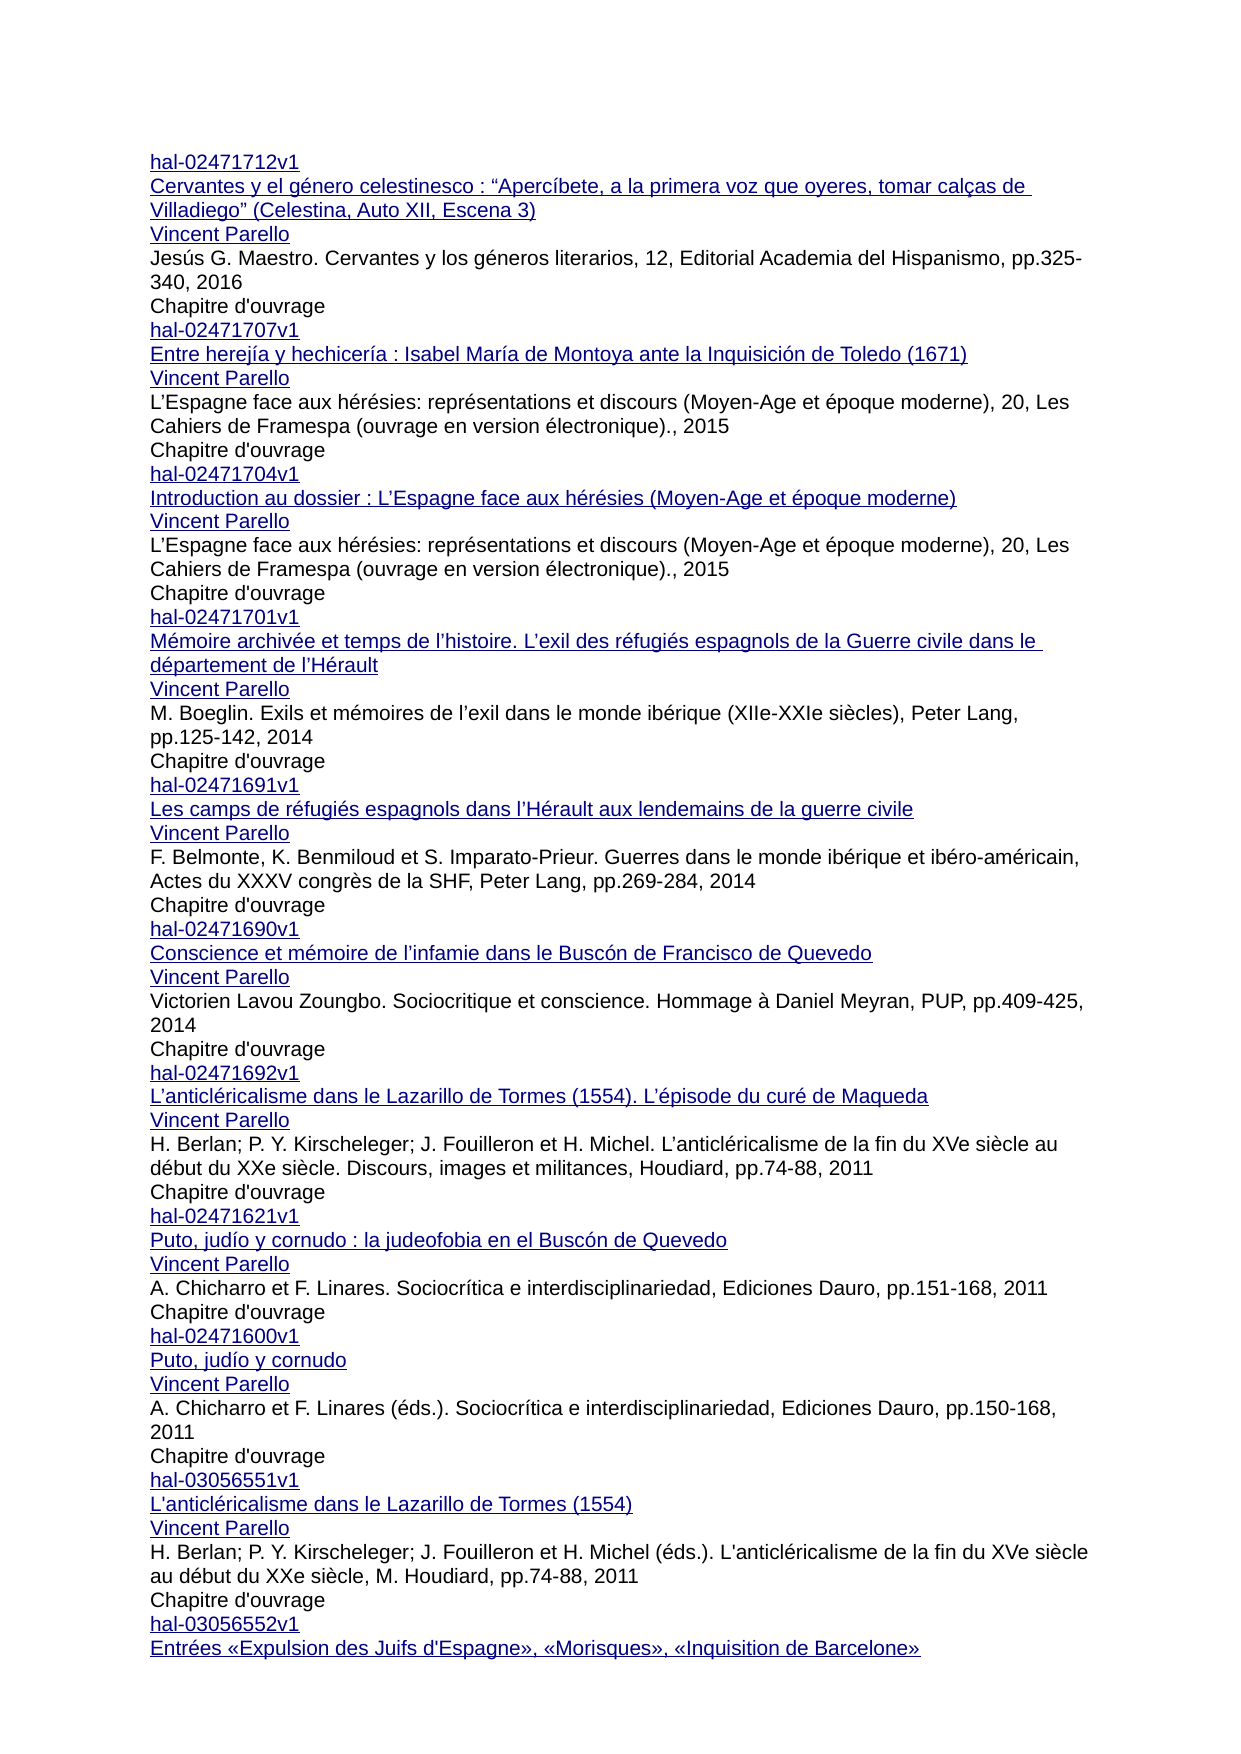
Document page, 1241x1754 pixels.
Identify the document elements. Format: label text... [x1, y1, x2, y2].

table_cell Les camps de réfugiés espagnols dans l’Hérault aux lendemains de la guerre civile Vincent Parello F. Belmonte, K. Benmiloud et S. Imparato-Prieur. Guerres dans le monde ibérique et ibéro-américain, Actes du XXXV congrès de la SHF, Peter Lang, pp.269-284, 2014 Chapitre d'ouvrage hal-02471690v1 [150, 797, 1090, 941]
table_cell Entrées «Expulsion des Juifs d'Espagne», «Morisques», «Inquisition de Barcelone» [150, 1635, 1090, 1659]
table_cell L’anticléricalisme dans le Lazarillo de Tormes (1554). L’épisode du curé de Maqueda Vincent Parello H. Berlan; P. Y. Kirscheleger; J. Fouilleron et H. Michel. L’anticléricalisme de la fin du XVe siècle au début du XXe siècle. Discours, images et militances, Houdiard, pp.74-88, 2011 Chapitre d'ouvrage hal-02471621v1 [150, 1084, 1090, 1228]
table_cell Mémoire archivée et temps de l’histoire. L’exil des réfugiés espagnols de la Guerre civile dans le département de l’Hérault Vincent Parello M. Boeglin. Exils et mémoires de l’exil dans le monde ibérique (XIIe-XXIe siècles), Peter Lang, pp.125-142, 2014 Chapitre d'ouvrage hal-02471691v1 [150, 629, 1090, 797]
table_cell Puto, judío y cornudo Vincent Parello A. Chicharro et F. Linares (éds.). Sociocrítica e interdisciplinariedad, Ediciones Dauro, pp.150-168, 2011 Chapitre d'ouvrage hal-03056551v1 [150, 1348, 1090, 1492]
table_cell Introduction au dossier : L’Espagne face aux hérésies (Moyen-Age et époque moderne) Vincent Parello L’Espagne face aux hérésies: représentations et discours (Moyen-Age et époque moderne), 20, Les Cahiers de Framespa (ouvrage en version électronique)., 2015 Chapitre d'ouvrage hal-02471701v1 [150, 485, 1090, 629]
table_cell Puto, judío y cornudo : la judeofobia en el Buscón de Quevedo Vincent Parello A. Chicharro et F. Linares. Sociocrítica e interdisciplinariedad, Ediciones Dauro, pp.151-168, 2011 Chapitre d'ouvrage hal-02471600v1 [150, 1228, 1090, 1348]
table_cell Entre herejía y hechicería : Isabel María de Montoya ante la Inquisición de Toledo (1671) Vincent Parello L’Espagne face aux hérésies: représentations et discours (Moyen-Age et époque moderne), 20, Les Cahiers de Framespa (ouvrage en version électronique)., 2015 Chapitre d'ouvrage hal-02471704v1 [150, 342, 1090, 485]
table_cell hal-02471712v1 [150, 150, 1090, 174]
table_cell L'anticléricalisme dans le Lazarillo de Tormes (1554) Vincent Parello H. Berlan; P. Y. Kirscheleger; J. Fouilleron et H. Michel (éds.). L'anticléricalisme de la fin du XVe siècle au début du XXe siècle, M. Houdiard, pp.74-88, 2011 Chapitre d'ouvrage hal-03056552v1 [150, 1492, 1090, 1635]
table_cell Conscience et mémoire de l’infamie dans le Buscón de Francisco de Quevedo Vincent Parello Victorien Lavou Zoungbo. Sociocritique et conscience. Hommage à Daniel Meyran, PUP, pp.409-425, 2014 Chapitre d'ouvrage hal-02471692v1 [150, 941, 1090, 1084]
table_cell Cervantes y el género celestinesco : “Apercíbete, a la primera voz que oyeres, tomar calças de Villadiego” (Celestina, Auto XII, Escena 3) Vincent Parello Jesús G. Maestro. Cervantes y los géneros literarios, 12, Editorial Academia del Hispanismo, pp.325-340, 2016 Chapitre d'ouvrage hal-02471707v1 [150, 174, 1090, 342]
